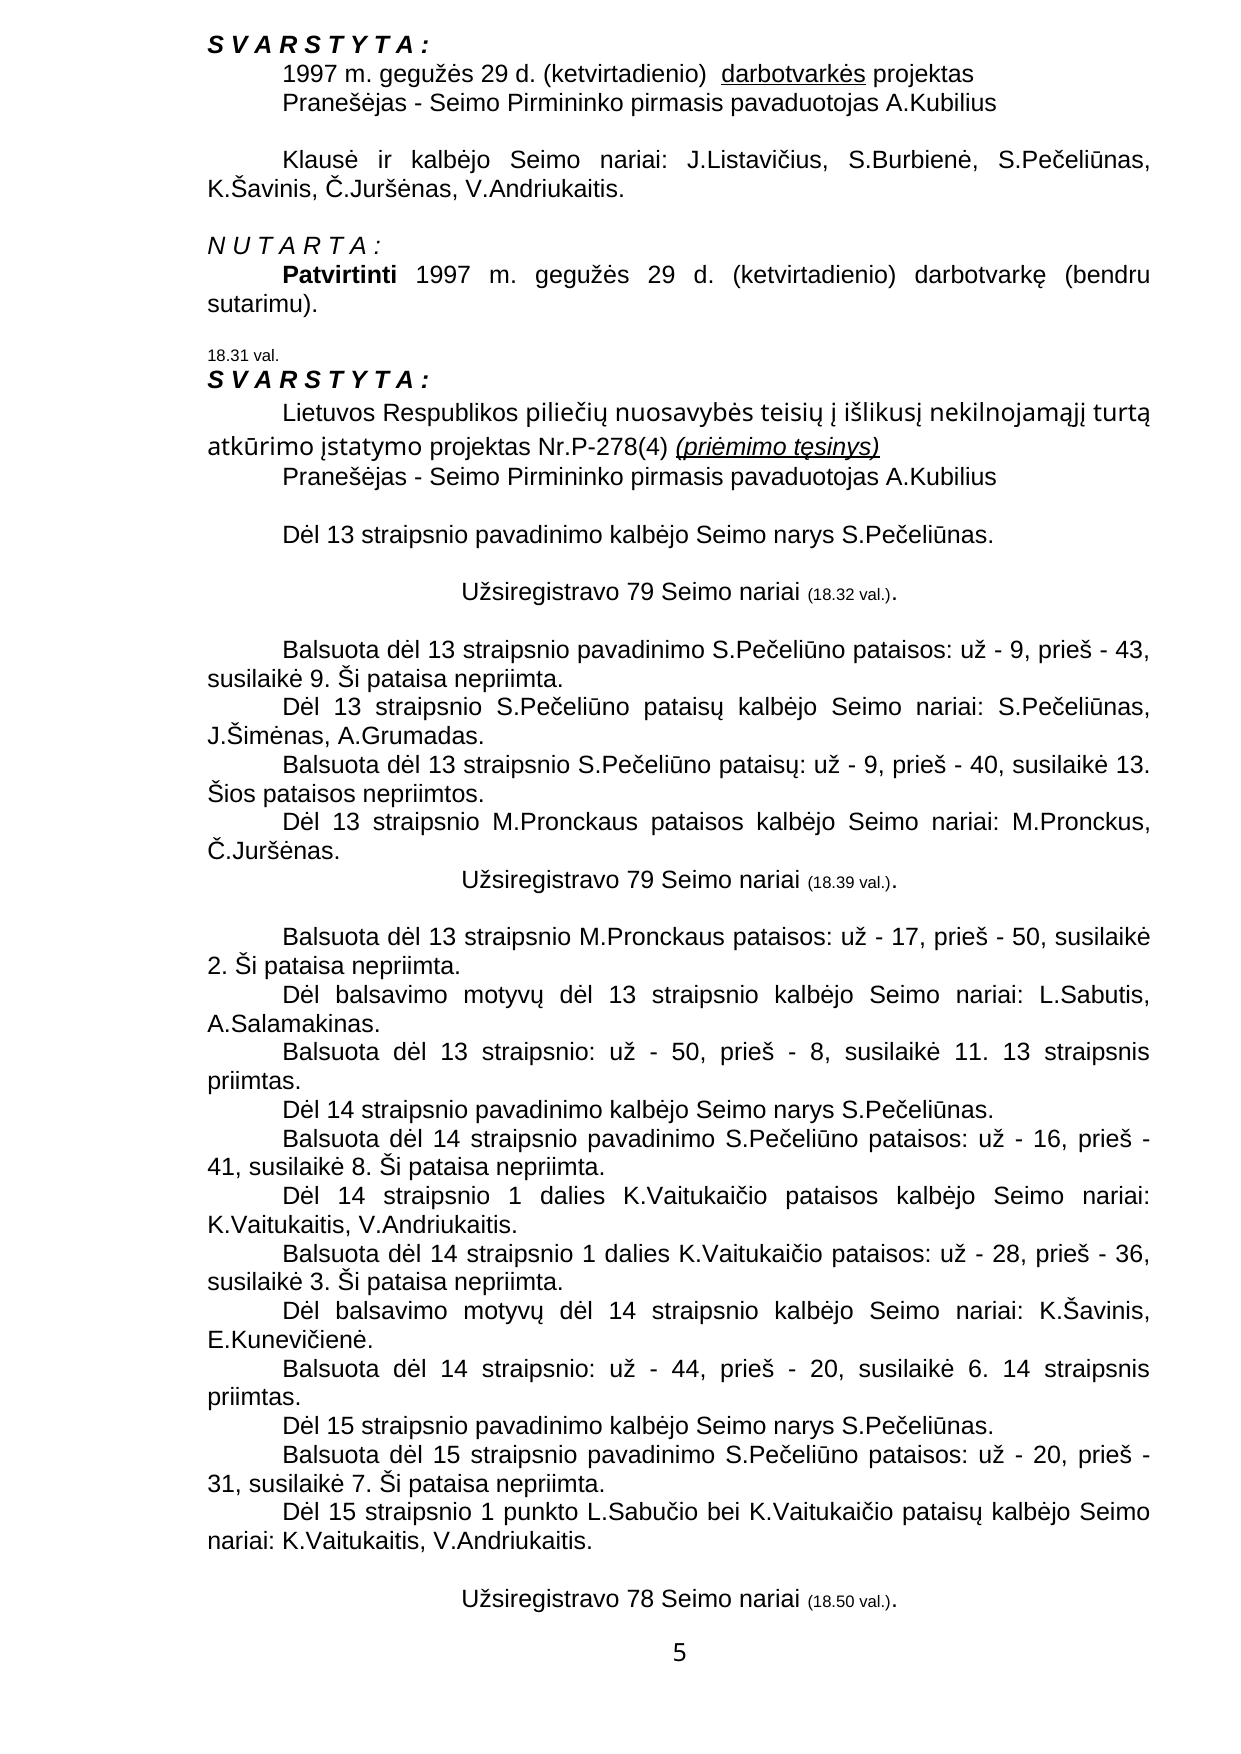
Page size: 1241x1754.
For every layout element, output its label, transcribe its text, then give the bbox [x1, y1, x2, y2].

text Dėl balsavimo motyvų dėl 14 straipsnio kalbėjo Seimo nariai: K.Šavinis, E.Kunevičienė. [207, 1296, 1152, 1353]
text Dėl 14 straipsnio 1 dalies K.Vaitukaičio pataisos kalbėjo Seimo nariai: K.Vaitukaitis, V.Andriukaitis. [207, 1181, 1152, 1238]
text Dėl 15 straipsnio 1 punkto L.Sabučio bei K.Vaitukaičio pataisų kalbėjo Seimo nariai: K.Vaitukaitis, V.Andriukaitis. [207, 1497, 1152, 1555]
text Dėl 14 straipsnio pavadinimo kalbėjo Seimo narys S.Pečeliūnas. [207, 1095, 1152, 1123]
text Balsuota dėl 13 straipsnio: už - 50, prieš - 8, susilaikė 11. 13 straipsnis priimtas. [207, 1037, 1152, 1095]
text Užsiregistravo 79 Seimo nariai (18.39 val.). [207, 865, 1152, 893]
text Balsuota dėl 13 straipsnio M.Pronckaus pataisos: už - 17, prieš - 50, susilaikė 2. Ši pataisa nepriimta. [207, 922, 1152, 980]
text Dėl 15 straipsnio pavadinimo kalbėjo Seimo narys S.Pečeliūnas. [207, 1411, 1152, 1440]
text Užsiregistravo 78 Seimo nariai (18.50 val.). [207, 1583, 1152, 1612]
text N U T A R T A : [207, 231, 1152, 260]
text 18.31 val. [207, 346, 1152, 365]
text Patvirtinti 1997 m. gegužės 29 d. (ketvirtadienio) darbotvarkę (bendru sutarimu). [207, 260, 1152, 317]
text Klausė ir kalbėjo Seimo nariai: J.Listavičius, S.Burbienė, S.Pečeliūnas, K.Šavinis, Č.Juršėnas, V.Andriukaitis. [207, 145, 1152, 202]
text Pranešėjas - Seimo Pirmininko pirmasis pavaduotojas A.Kubilius [207, 87, 1152, 116]
text Dėl 13 straipsnio S.Pečeliūno pataisų kalbėjo Seimo nariai: S.Pečeliūnas, J.Šimėnas, A.Grumadas. [207, 692, 1152, 750]
text S V A R S T Y T A : [207, 365, 1152, 394]
text Balsuota dėl 14 straipsnio 1 dalies K.Vaitukaičio pataisos: už - 28, prieš - 36, susilaikė 3. Ši pataisa nepriimta. [207, 1238, 1152, 1296]
text Balsuota dėl 13 straipsnio pavadinimo S.Pečeliūno pataisos: už - 9, prieš - 43, susilaikė 9. Ši pataisa nepriimta. [207, 635, 1152, 692]
text Lietuvos Respublikos piliečių nuosavybės teisių į išlikusį nekilnojamąjį turtą atkūrimo įstatymo projektas Nr.P-278(4) (priėmimo tęsinys) [207, 394, 1152, 462]
text Dėl 13 straipsnio pavadinimo kalbėjo Seimo narys S.Pečeliūnas. [207, 520, 1152, 548]
text Balsuota dėl 15 straipsnio pavadinimo S.Pečeliūno pataisos: už - 20, prieš - 31, susilaikė 7. Ši pataisa nepriimta. [207, 1440, 1152, 1497]
text Pranešėjas - Seimo Pirmininko pirmasis pavaduotojas A.Kubilius [207, 462, 1152, 491]
text Dėl 13 straipsnio M.Pronckaus pataisos kalbėjo Seimo nariai: M.Pronckus, Č.Juršėnas. [207, 807, 1152, 865]
text Balsuota dėl 14 straipsnio: už - 44, prieš - 20, susilaikė 6. 14 straipsnis priimtas. [207, 1353, 1152, 1411]
text Dėl balsavimo motyvų dėl 13 straipsnio kalbėjo Seimo nariai: L.Sabutis, A.Salamakinas. [207, 980, 1152, 1037]
text 1997 m. gegužės 29 d. (ketvirtadienio) darbotvarkės projektas [207, 59, 1152, 87]
text Užsiregistravo 79 Seimo nariai (18.32 val.). [207, 577, 1152, 606]
text Balsuota dėl 13 straipsnio S.Pečeliūno pataisų: už - 9, prieš - 40, susilaikė 13. Šios pataisos nepriimtos. [207, 750, 1152, 807]
text S V A R S T Y T A : [207, 30, 1152, 59]
text Balsuota dėl 14 straipsnio pavadinimo S.Pečeliūno pataisos: už - 16, prieš - 41, susilaikė 8. Ši pataisa nepriimta. [207, 1123, 1152, 1181]
